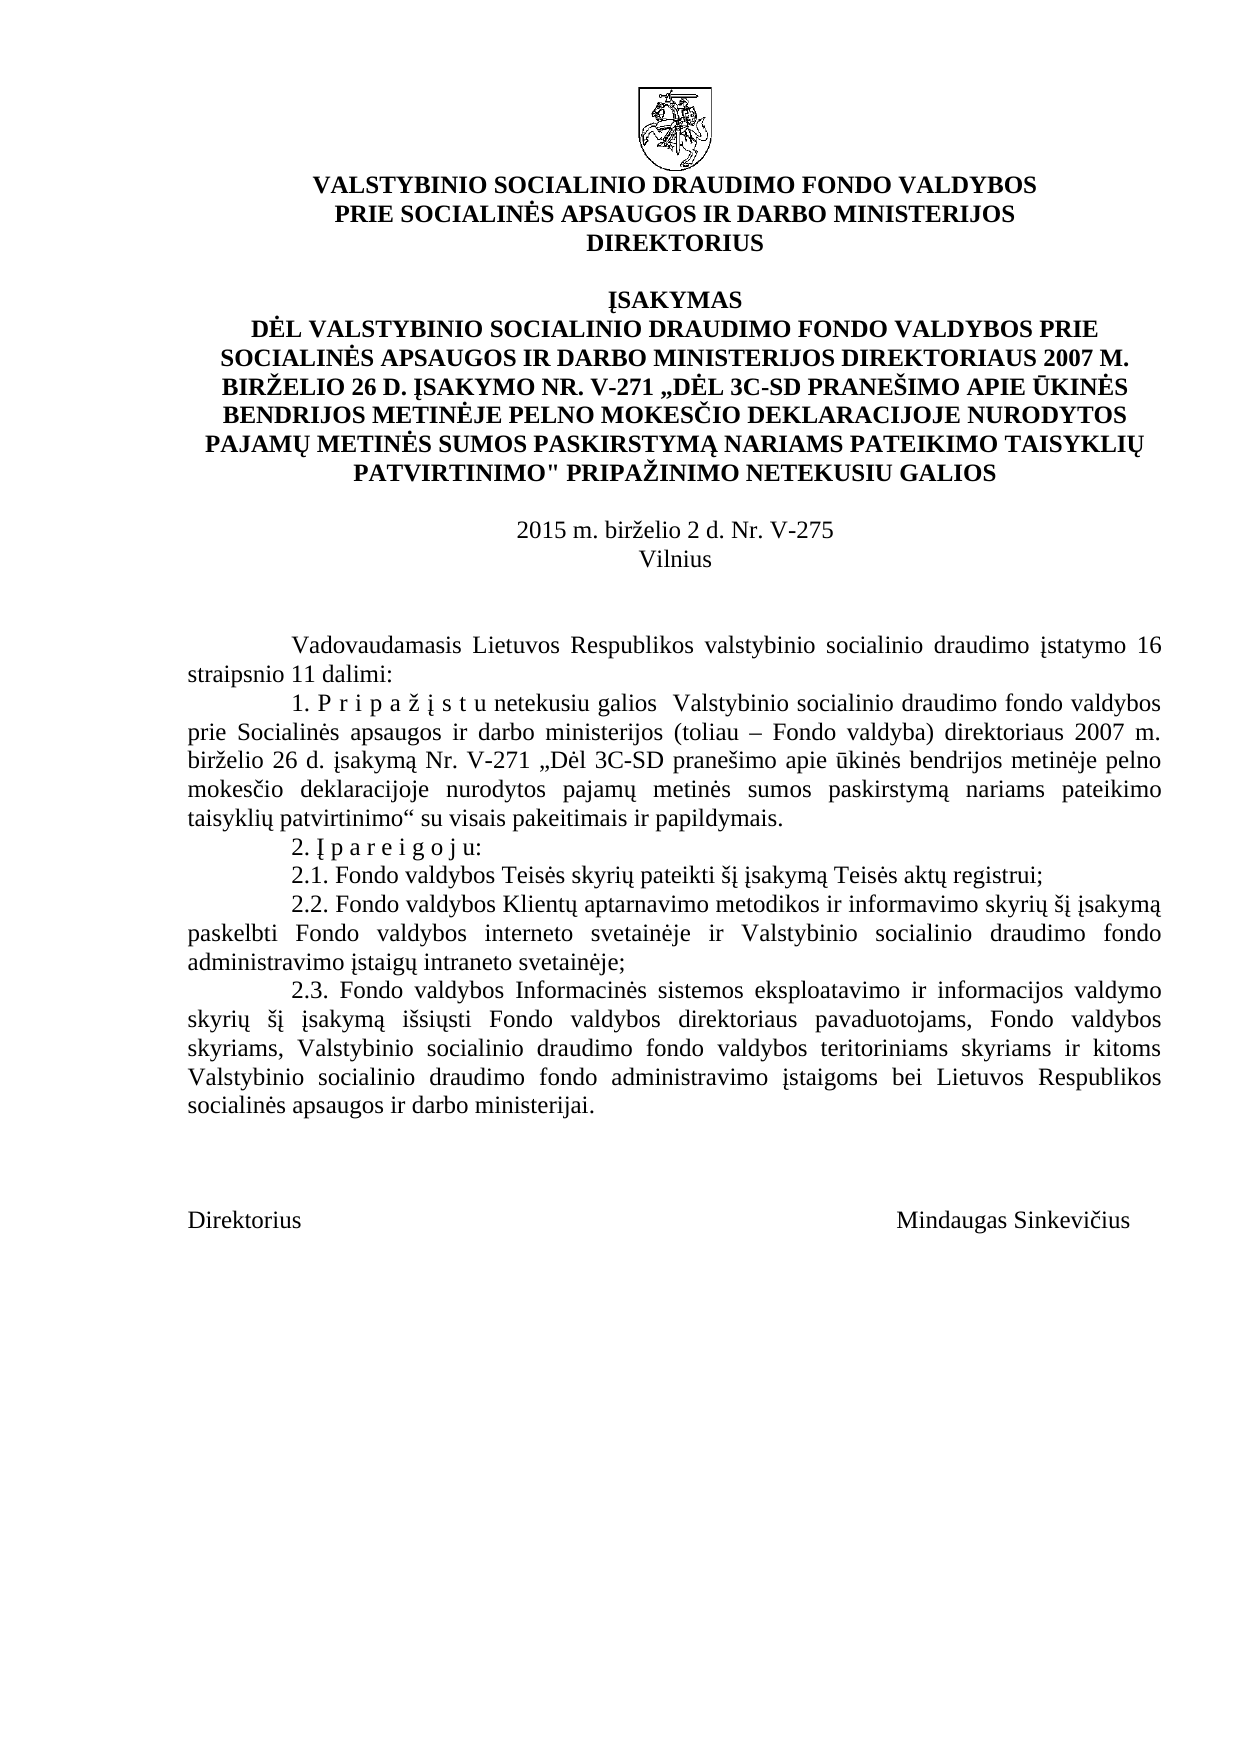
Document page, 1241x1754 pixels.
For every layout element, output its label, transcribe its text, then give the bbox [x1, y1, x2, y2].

text Vilnius [187, 544, 1162, 573]
text Vadovaudamasis Lietuvos Respublikos valstybinio socialinio draudimo įstatymo 16 straipsnio 11 dalimi: [187, 631, 1162, 688]
text 2.1. Fondo valdybos Teisės skyrių pateikti šį įsakymą Teisės aktų registrui; [187, 861, 1162, 889]
text Direktorius Mindaugas Sinkevičius [187, 1206, 1162, 1234]
text VALSTYBINIO SOCIALINIO DRAUDIMO FONDO VALDYBOS [187, 171, 1162, 199]
text 2015 m. birželio 2 d. Nr. V-275 [187, 516, 1162, 544]
text ĮSAKYMAS [187, 286, 1162, 314]
text 1. P r i p a ž į s t u netekusiu galios Valstybinio socialinio draudimo fondo valdybos prie Socialinės apsaugos ir darbo ministerijos (toliau – Fondo valdyba) direktoriaus 2007 m. birželio 26 d. įsakymą Nr. V-271 „Dėl 3C-SD pranešimo apie ūkinės bendrijos metinėje pelno mokesčio deklaracijoje nurodytos pajamų metinės sumos paskirstymą nariams pateikimo taisyklių patvirtinimo“ su visais pakeitimais ir papildymais. [187, 688, 1162, 832]
text 2. Į p a r e i g o j u: [187, 832, 1162, 861]
text 2.2. Fondo valdybos Klientų aptarnavimo metodikos ir informavimo skyrių šį įsakymą paskelbti Fondo valdybos interneto svetainėje ir Valstybinio socialinio draudimo fondo administravimo įstaigų intraneto svetainėje; [187, 889, 1162, 976]
text DĖL Valstybinio socialinio draudimo fondo valdybos prie Socialinės apsaugos ir darbo ministerijos direktoriaus 2007 m. birželio 26 d. įsakymo Nr. V-271 „Dėl 3c-sd pranešimo apie ūkinės bendrijos metinėje pelno mokesčio deklaracijoje nurodytos pajamų metinės sumos paskirstymą nariams pateikimo taisyklių patvirtinimo" pripažinimo netekusiu galios [187, 314, 1162, 487]
text 2.3. Fondo valdybos Informacinės sistemos eksploatavimo ir informacijos valdymo skyrių šį įsakymą išsiųsti Fondo valdybos direktoriaus pavaduotojams, Fondo valdybos skyriams, Valstybinio socialinio draudimo fondo valdybos teritoriniams skyriams ir kitoms Valstybinio socialinio draudimo fondo administravimo įstaigoms bei Lietuvos Respublikos socialinės apsaugos ir darbo ministerijai. [187, 976, 1162, 1119]
text DIREKTORIUS [187, 228, 1162, 257]
text PRIE SOCIALINĖS APSAUGOS IR DARBO MINISTERIJOS [187, 199, 1162, 228]
